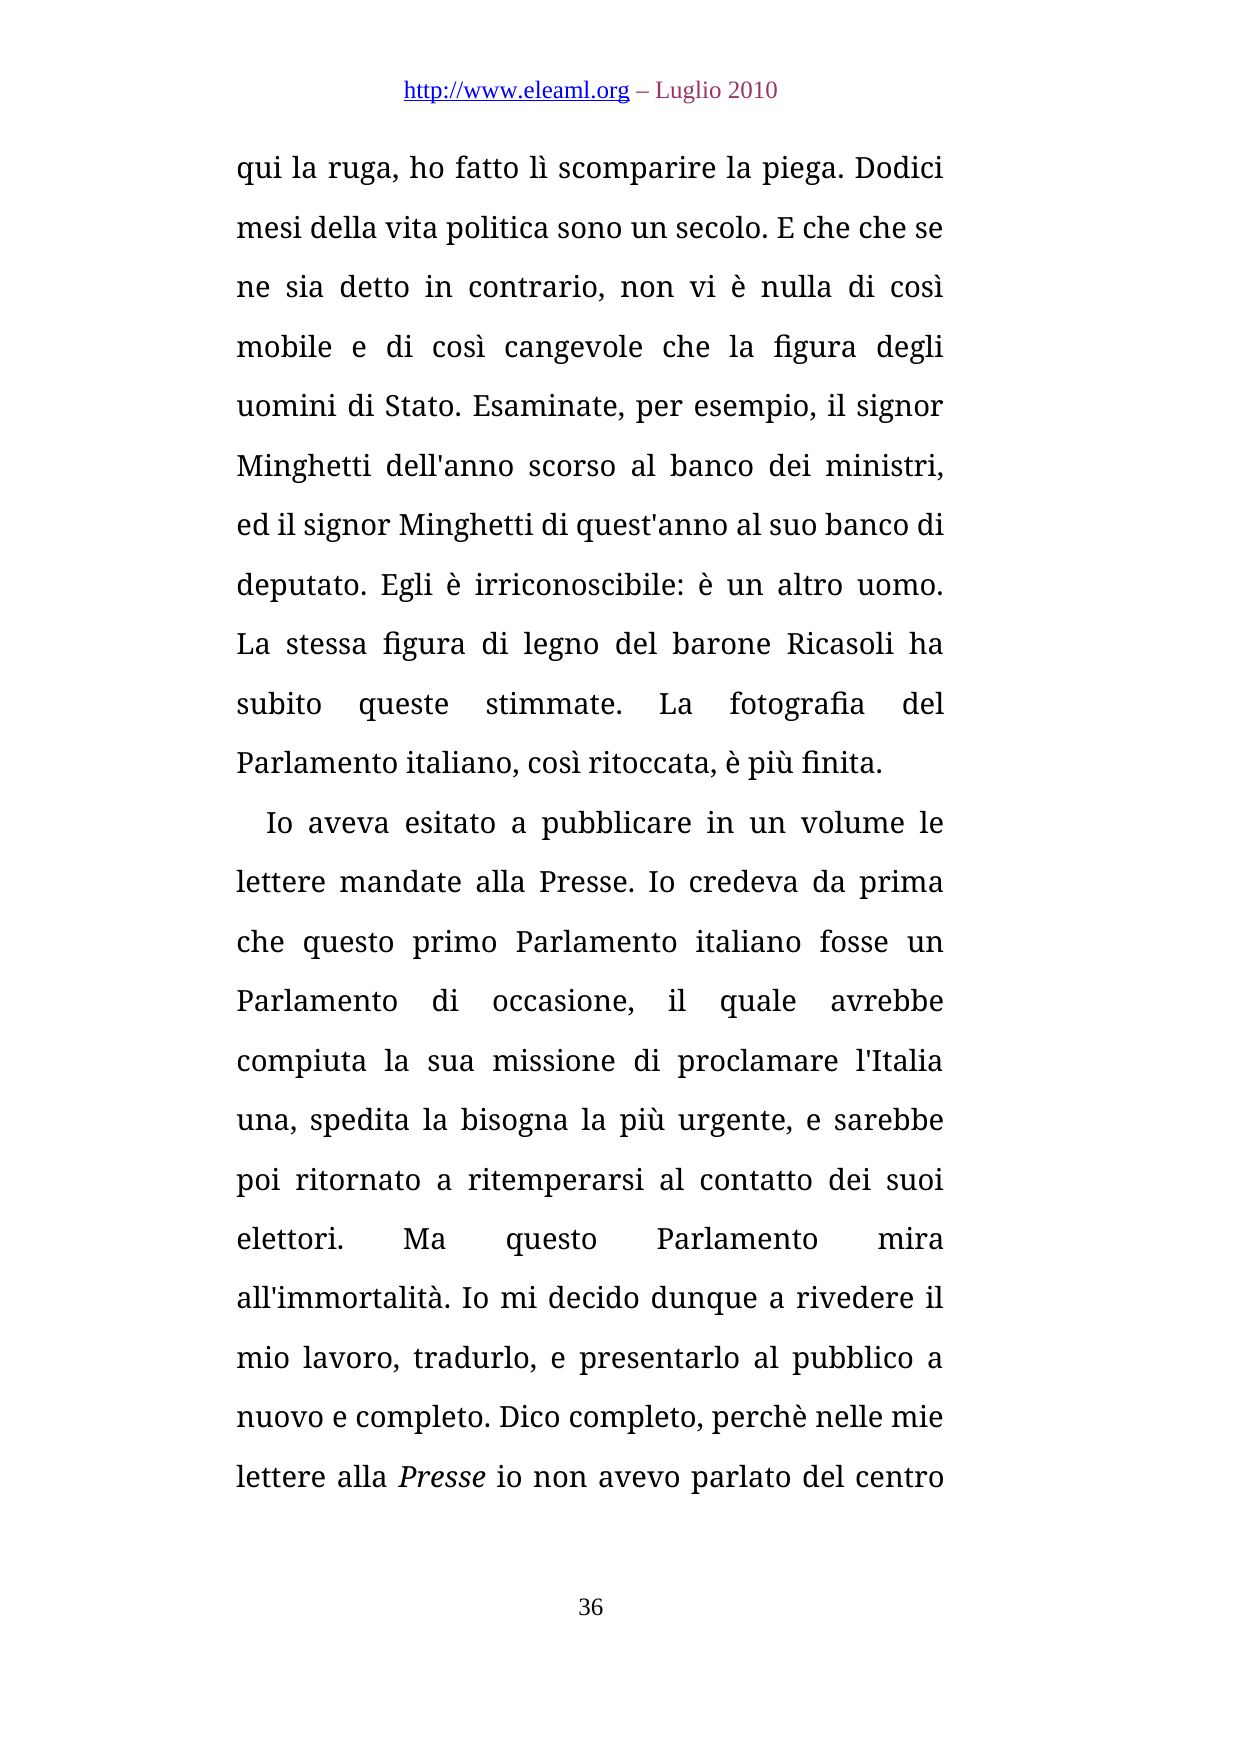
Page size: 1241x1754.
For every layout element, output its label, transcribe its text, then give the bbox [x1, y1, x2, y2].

text Io aveva esitato a pubblicare in un volume le lettere mandate alla Presse. Io credeva da prima che questo primo Parlamento italiano fosse un Parlamento di occasione, il quale avrebbe compiuta la sua missione di proclamare l'Italia una, spedita la bisogna la più urgente, e sarebbe poi ritornato a ritemperarsi al contatto dei suoi elettori. Ma questo Parlamento mira all'immortalità. Io mi decido dunque a rivedere il mio lavoro, tradurlo, e presentarlo al pubblico a nuovo e completo. Dico completo, perchè nelle mie lettere alla Presse io non avevo parlato del centro [236, 802, 945, 1496]
text qui la ruga, ho fatto lì scomparire la piega. Dodici mesi della vita politica sono un secolo. E che che se ne sia detto in contrario, non vi è nulla di così mobile e di così cangevole che la figura degli uomini di Stato. Esaminate, per esempio, il signor Minghetti dell'anno scorso al banco dei ministri, ed il signor Minghetti di quest'anno al suo banco di deputato. Egli è irriconoscibile: è un altro uomo. La stessa figura di legno del barone Ricasoli ha subito queste stimmate. La fotografia del Parlamento italiano, così ritoccata, è più finita. [236, 148, 945, 782]
